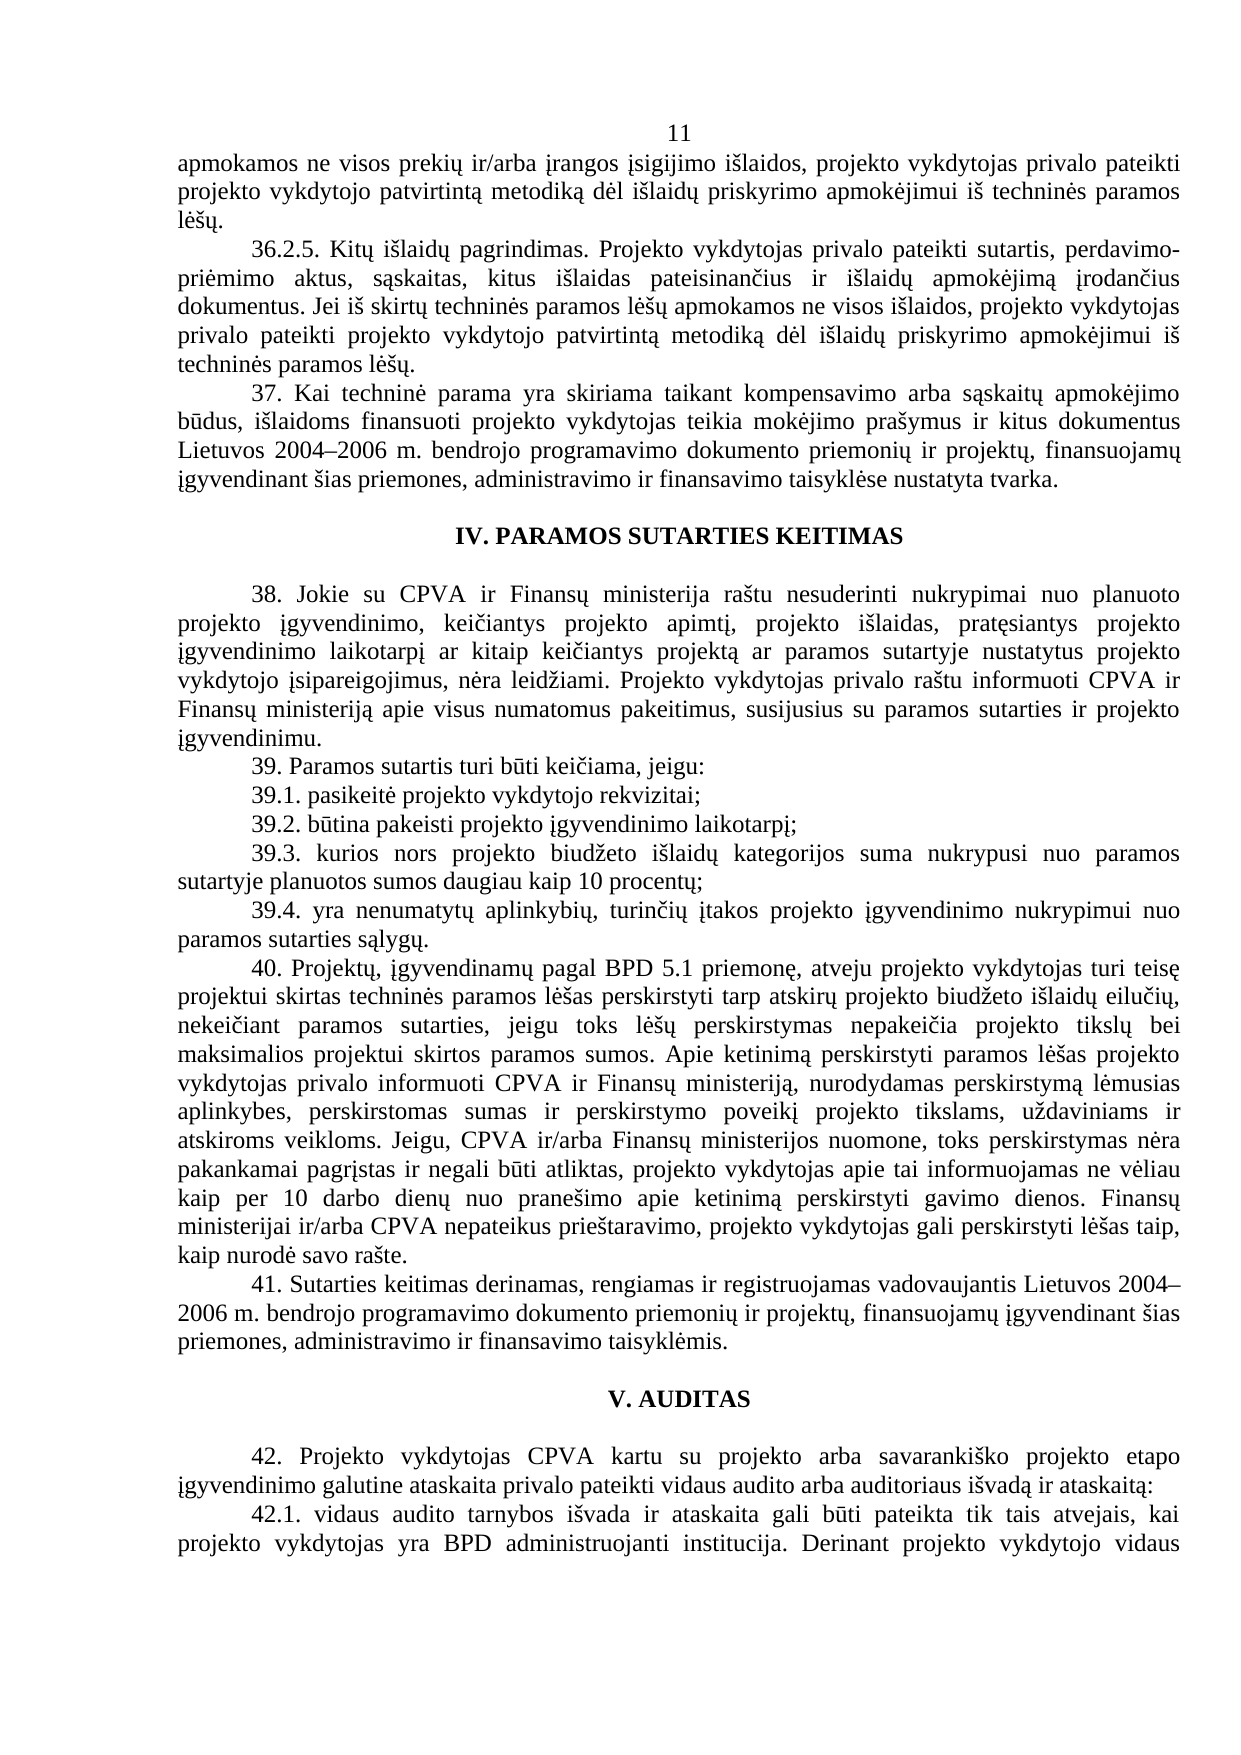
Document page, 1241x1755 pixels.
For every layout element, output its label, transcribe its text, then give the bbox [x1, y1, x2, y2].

text 39.3. kurios nors projekto biudžeto išlaidų kategorijos suma nukrypusi nuo paramos sutartyje planuotos sumos daugiau kaip 10 procentų; [177, 838, 1181, 895]
text 39.2. būtina pakeisti projekto įgyvendinimo laikotarpį; [177, 809, 1181, 838]
text 41. Sutarties keitimas derinamas, rengiamas ir registruojamas vadovaujantis Lietuvos 2004–2006 m. bendrojo programavimo dokumento priemonių ir projektų, finansuojamų įgyvendinant šias priemones, administravimo ir finansavimo taisyklėmis. [177, 1269, 1181, 1355]
text 42. Projekto vykdytojas CPVA kartu su projekto arba savarankiško projekto etapo įgyvendinimo galutine ataskaita privalo pateikti vidaus audito arba auditoriaus išvadą ir ataskaitą: [177, 1441, 1181, 1499]
text 39.4. yra nenumatytų aplinkybių, turinčių įtakos projekto įgyvendinimo nukrypimui nuo paramos sutarties sąlygų. [177, 895, 1181, 953]
text IV. PARAMOS SUTARTIES keitimas [177, 521, 1181, 550]
text 36.2.5. Kitų išlaidų pagrindimas. Projekto vykdytojas privalo pateikti sutartis, perdavimo-priėmimo aktus, sąskaitas, kitus išlaidas pateisinančius ir išlaidų apmokėjimą įrodančius dokumentus. Jei iš skirtų techninės paramos lėšų apmokamos ne visos išlaidos, projekto vykdytojas privalo pateikti projekto vykdytojo patvirtintą metodiką dėl išlaidų priskyrimo apmokėjimui iš techninės paramos lėšų. [177, 234, 1181, 378]
text 37. Kai techninė parama yra skiriama taikant kompensavimo arba sąskaitų apmokėjimo būdus, išlaidoms finansuoti projekto vykdytojas teikia mokėjimo prašymus ir kitus dokumentus Lietuvos 2004–2006 m. bendrojo programavimo dokumento priemonių ir projektų, finansuojamų įgyvendinant šias priemones, administravimo ir finansavimo taisyklėse nustatyta tvarka. [177, 378, 1181, 493]
text 39. Paramos sutartis turi būti keičiama, jeigu: [177, 751, 1181, 780]
text V. AUDITAS [177, 1384, 1181, 1413]
text 39.1. pasikeitė projekto vykdytojo rekvizitai; [177, 780, 1181, 809]
text 40. Projektų, įgyvendinamų pagal BPD 5.1 priemonę, atveju projekto vykdytojas turi teisę projektui skirtas techninės paramos lėšas perskirstyti tarp atskirų projekto biudžeto išlaidų eilučių, nekeičiant paramos sutarties, jeigu toks lėšų perskirstymas nepakeičia projekto tikslų bei maksimalios projektui skirtos paramos sumos. Apie ketinimą perskirstyti paramos lėšas projekto vykdytojas privalo informuoti CPVA ir Finansų ministeriją, nurodydamas perskirstymą lėmusias aplinkybes, perskirstomas sumas ir perskirstymo poveikį projekto tikslams, uždaviniams ir atskiroms veikloms. Jeigu, CPVA ir/arba Finansų ministerijos nuomone, toks perskirstymas nėra pakankamai pagrįstas ir negali būti atliktas, projekto vykdytojas apie tai informuojamas ne vėliau kaip per 10 darbo dienų nuo pranešimo apie ketinimą perskirstyti gavimo dienos. Finansų ministerijai ir/arba CPVA nepateikus prieštaravimo, projekto vykdytojas gali perskirstyti lėšas taip, kaip nurodė savo rašte. [177, 953, 1181, 1269]
text apmokamos ne visos prekių ir/arba įrangos įsigijimo išlaidos, projekto vykdytojas privalo pateikti projekto vykdytojo patvirtintą metodiką dėl išlaidų priskyrimo apmokėjimui iš techninės paramos lėšų. [177, 148, 1181, 234]
text 38. Jokie su CPVA ir Finansų ministerija raštu nesuderinti nukrypimai nuo planuoto projekto įgyvendinimo, keičiantys projekto apimtį, projekto išlaidas, pratęsiantys projekto įgyvendinimo laikotarpį ar kitaip keičiantys projektą ar paramos sutartyje nustatytus projekto vykdytojo įsipareigojimus, nėra leidžiami. Projekto vykdytojas privalo raštu informuoti CPVA ir Finansų ministeriją apie visus numatomus pakeitimus, susijusius su paramos sutarties ir projekto įgyvendinimu. [177, 579, 1181, 751]
text 42.1. vidaus audito tarnybos išvada ir ataskaita gali būti pateikta tik tais atvejais, kai projekto vykdytojas yra BPD administruojanti institucija. Derinant projekto vykdytojo vidaus [177, 1499, 1181, 1556]
